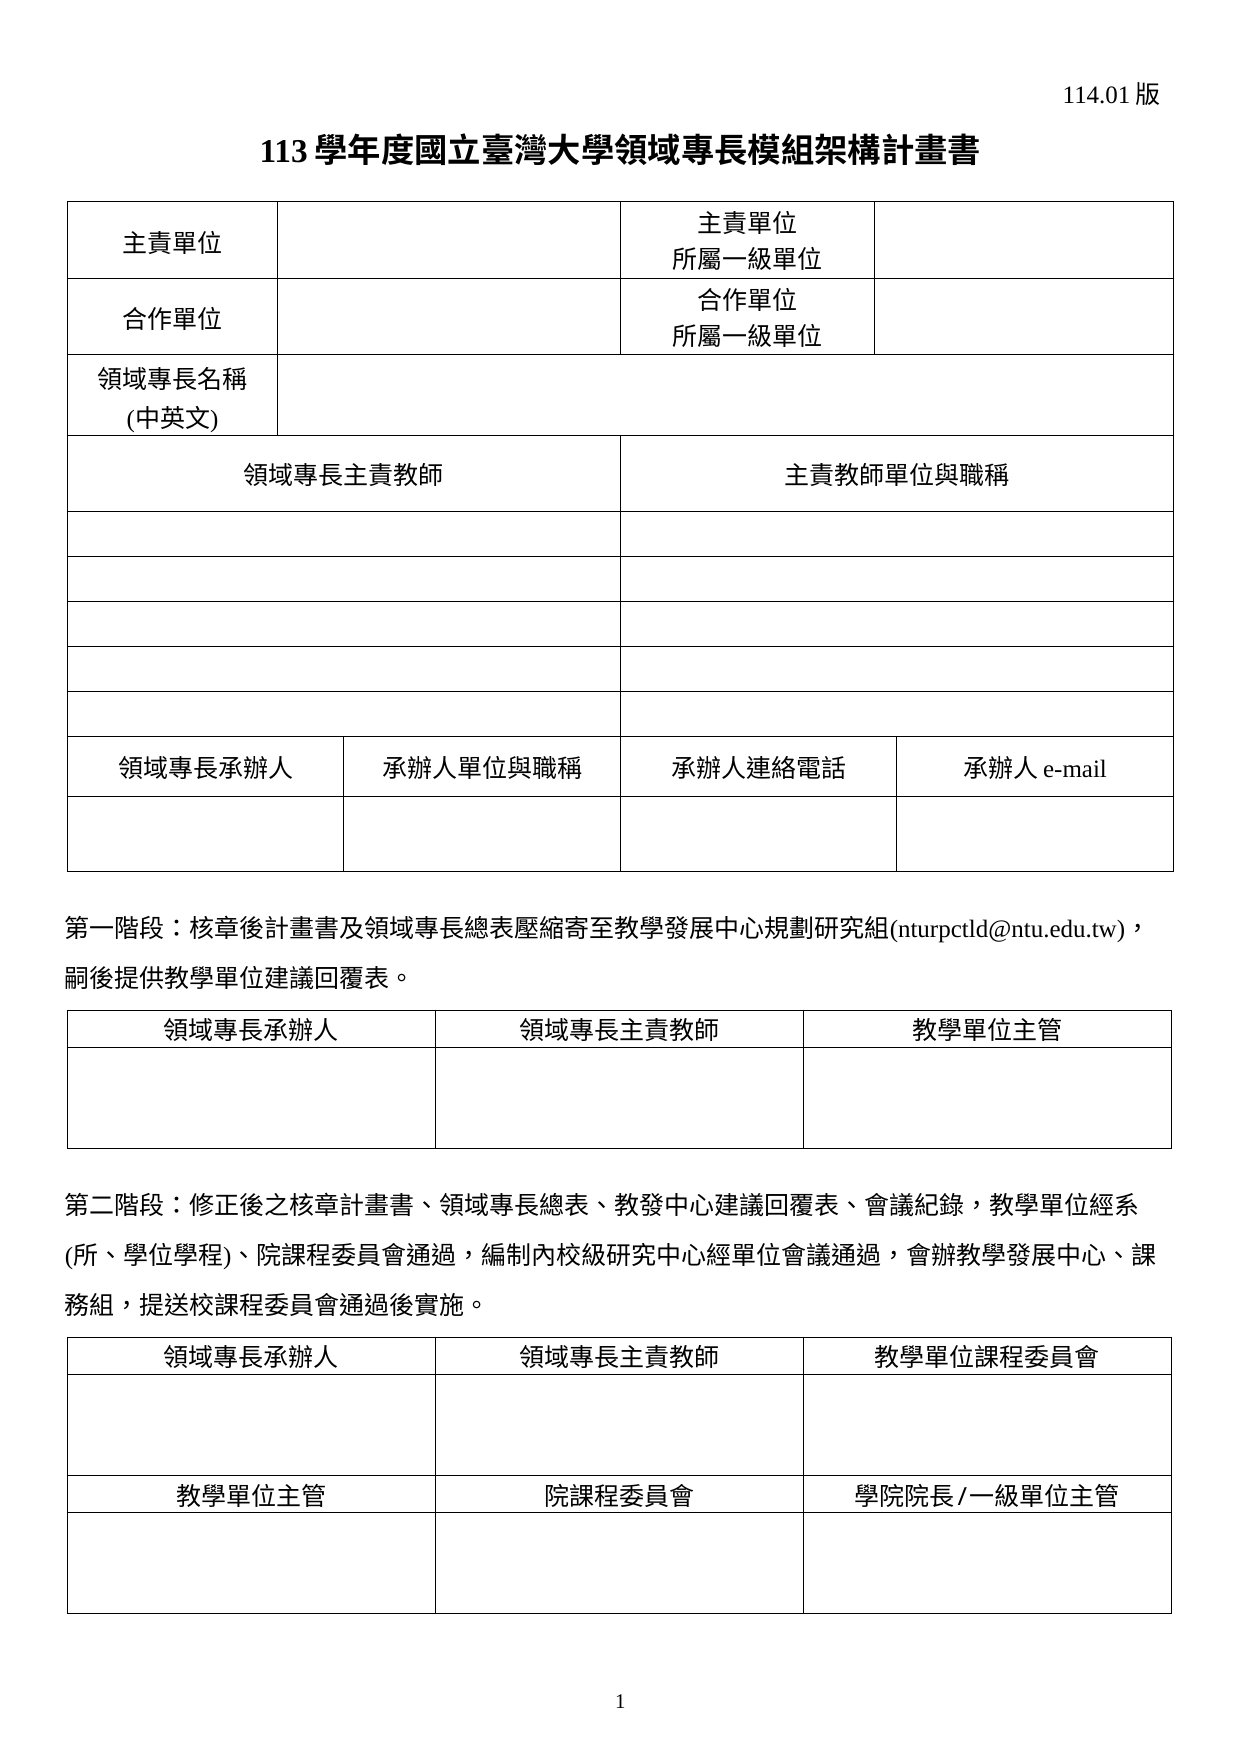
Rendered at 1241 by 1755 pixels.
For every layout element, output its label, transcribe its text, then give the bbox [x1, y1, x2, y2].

table_cell [68, 602, 620, 646]
table_cell [436, 1048, 803, 1148]
table_header 主責單位 [68, 202, 277, 277]
table_header [875, 202, 1173, 277]
table_cell [68, 692, 620, 736]
table_cell 承辦人單位與職稱 [344, 737, 620, 796]
table_header [278, 202, 620, 277]
table_cell 承辦人e-mail [897, 737, 1173, 796]
table_cell [68, 797, 343, 871]
table_cell [68, 512, 620, 556]
table_cell [68, 647, 620, 691]
table_cell [804, 1513, 1171, 1613]
table_cell 領域專長名稱 (中英文) [68, 355, 277, 434]
table_cell 合作單位 所屬一級單位 [621, 279, 874, 354]
table_cell [804, 1375, 1171, 1475]
table_cell [804, 1048, 1171, 1148]
table_cell [68, 557, 620, 601]
table_cell [344, 797, 620, 871]
table_cell 領域專長承辦人 [68, 737, 343, 796]
table_header 主責單位 所屬一級單位 [621, 202, 874, 277]
table_cell [621, 797, 896, 871]
table_cell [68, 1513, 435, 1613]
table_cell [621, 692, 1173, 736]
table_cell [875, 279, 1173, 354]
table_cell [897, 797, 1173, 871]
table_cell 領域專長主責教師 [68, 436, 620, 511]
text 第一階段：核章後計畫書及領域專長總表壓縮寄至教學發展中心規劃研究組(nturpctld@ntu.edu.tw)，嗣後提供教學單位建議回覆表。 [64, 897, 1165, 997]
table_cell 承辦人連絡電話 [621, 737, 896, 796]
table_header 領域專長承辦人 [68, 1011, 435, 1047]
table_cell 主責教師單位與職稱 [621, 436, 1173, 511]
table_header 領域專長承辦人 [68, 1338, 435, 1374]
table_cell 院課程委員會 [436, 1476, 803, 1512]
table_cell [436, 1513, 803, 1613]
table_header 教學單位課程委員會 [804, 1338, 1171, 1374]
table_header 教學單位主管 [804, 1011, 1171, 1047]
table_cell [621, 602, 1173, 646]
table_cell [621, 557, 1173, 601]
text 第二階段：修正後之核章計畫書、領域專長總表、教發中心建議回覆表、會議紀錄，教學單位經系(所、學位學程)、院課程委員會通過，編制內校級研究中心經單位會議通過，會辦教學發展中心、課務組，提送校課程委員會通過後實施。 [64, 1174, 1165, 1324]
table_cell [621, 647, 1173, 691]
table_cell 教學單位主管 [68, 1476, 435, 1512]
table_cell [68, 1375, 435, 1475]
table_cell [68, 1048, 435, 1148]
table_cell [621, 512, 1173, 556]
table_cell [436, 1375, 803, 1475]
table_cell [278, 279, 620, 354]
table_header 領域專長主責教師 [436, 1011, 803, 1047]
text 113學年度國立臺灣大學領域專長模組架構計畫書 [75, 124, 1165, 172]
table_cell 合作單位 [68, 279, 277, 354]
table_cell 學院院長/一級單位主管 [804, 1476, 1171, 1512]
table_cell [278, 355, 1173, 434]
table_header 領域專長主責教師 [436, 1338, 803, 1374]
